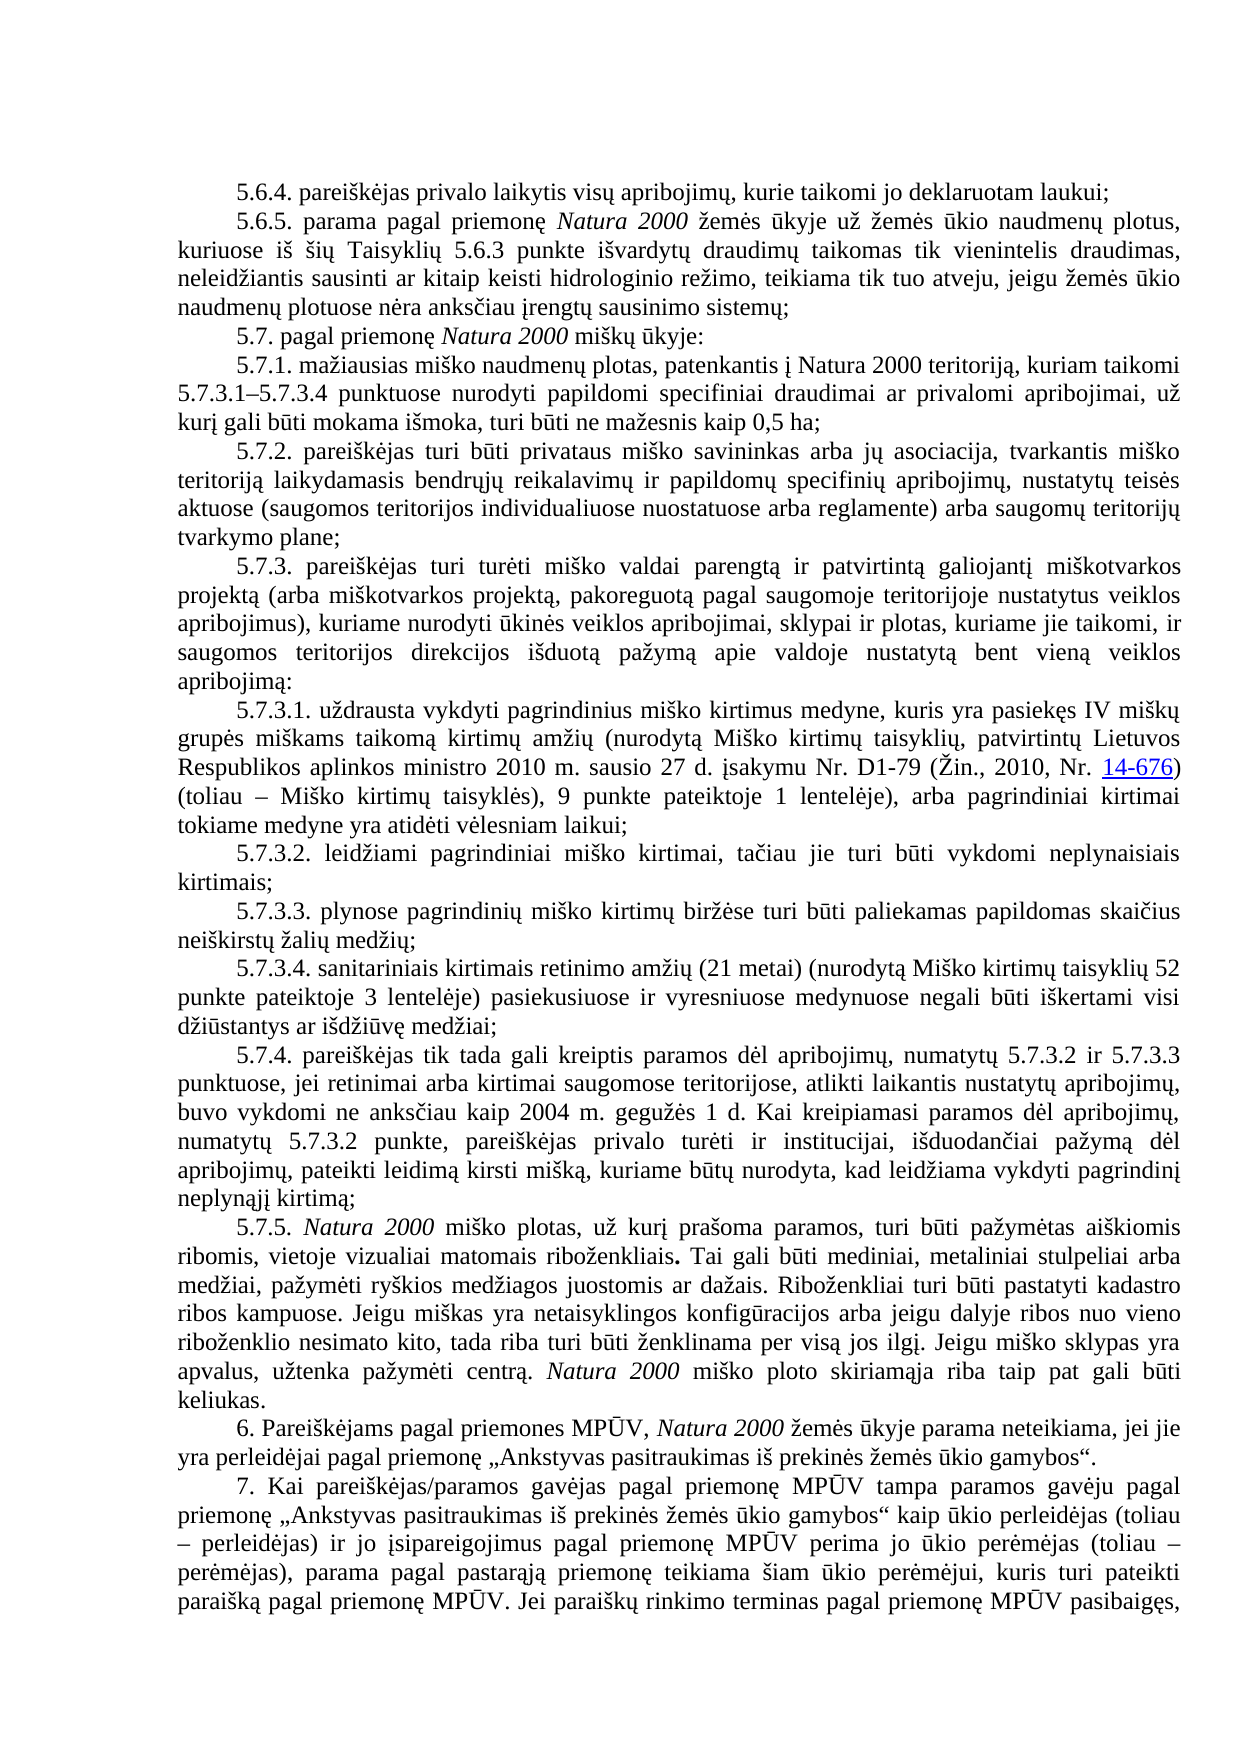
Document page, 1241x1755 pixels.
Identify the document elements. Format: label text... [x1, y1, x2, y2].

text 7. Kai pareiškėjas/paramos gavėjas pagal priemonę MPŪV tampa paramos gavėju pagal priemonę „Ankstyvas pasitraukimas iš prekinės žemės ūkio gamybos“ kaip ūkio perleidėjas (toliau – perleidėjas) ir jo įsipareigojimus pagal priemonę MPŪV perima jo ūkio perėmėjas (toliau – perėmėjas), parama pagal pastarąją priemonę teikiama šiam ūkio perėmėjui, kuris turi pateikti paraišką pagal priemonę MPŪV. Jei paraiškų rinkimo terminas pagal priemonę MPŪV pasibaigęs, [177, 1471, 1181, 1615]
text 5.7.3.4. sanitariniais kirtimais retinimo amžių (21 metai) (nurodytą Miško kirtimų taisyklių 52 punkte pateiktoje 3 lentelėje) pasiekusiuose ir vyresniuose medynuose negali būti iškertami visi džiūstantys ar išdžiūvę medžiai; [177, 953, 1181, 1040]
text 5.7.1. mažiausias miško naudmenų plotas, patenkantis į Natura 2000 teritoriją, kuriam taikomi 5.7.3.1–5.7.3.4 punktuose nurodyti papildomi specifiniai draudimai ar privalomi apribojimai, už kurį gali būti mokama išmoka, turi būti ne mažesnis kaip 0,5 ha; [177, 350, 1181, 436]
text 6. Pareiškėjams pagal priemones MPŪV, Natura 2000 žemės ūkyje parama neteikiama, jei jie yra perleidėjai pagal priemonę „Ankstyvas pasitraukimas iš prekinės žemės ūkio gamybos“. [177, 1413, 1181, 1471]
text 5.7.4. pareiškėjas tik tada gali kreiptis paramos dėl apribojimų, numatytų 5.7.3.2 ir 5.7.3.3 punktuose, jei retinimai arba kirtimai saugomose teritorijose, atlikti laikantis nustatytų apribojimų, buvo vykdomi ne anksčiau kaip 2004 m. gegužės 1 d. Kai kreipiamasi paramos dėl apribojimų, numatytų 5.7.3.2 punkte, pareiškėjas privalo turėti ir institucijai, išduodančiai pažymą dėl apribojimų, pateikti leidimą kirsti mišką, kuriame būtų nurodyta, kad leidžiama vykdyti pagrindinį neplynąjį kirtimą; [177, 1040, 1181, 1212]
text 5.7.3.2. leidžiami pagrindiniai miško kirtimai, tačiau jie turi būti vykdomi neplynaisiais kirtimais; [177, 838, 1181, 896]
text 5.6.5. parama pagal priemonę Natura 2000 žemės ūkyje už žemės ūkio naudmenų plotus, kuriuose iš šių Taisyklių 5.6.3 punkte išvardytų draudimų taikomas tik vienintelis draudimas, neleidžiantis sausinti ar kitaip keisti hidrologinio režimo, teikiama tik tuo atveju, jeigu žemės ūkio naudmenų plotuose nėra anksčiau įrengtų sausinimo sistemų; [177, 206, 1181, 321]
text 5.7.3.1. uždrausta vykdyti pagrindinius miško kirtimus medyne, kuris yra pasiekęs IV miškų grupės miškams taikomą kirtimų amžių (nurodytą Miško kirtimų taisyklių, patvirtintų Lietuvos Respublikos aplinkos ministro 2010 m. sausio 27 d. įsakymu Nr. D1-79 (Žin., 2010, Nr. 14-676) (toliau – Miško kirtimų taisyklės), 9 punkte pateiktoje 1 lentelėje), arba pagrindiniai kirtimai tokiame medyne yra atidėti vėlesniam laikui; [177, 695, 1181, 838]
text 5.6.4. pareiškėjas privalo laikytis visų apribojimų, kurie taikomi jo deklaruotam laukui; [177, 177, 1181, 206]
text 5.7.2. pareiškėjas turi būti privataus miško savininkas arba jų asociacija, tvarkantis miško teritoriją laikydamasis bendrųjų reikalavimų ir papildomų specifinių apribojimų, nustatytų teisės aktuose (saugomos teritorijos individualiuose nuostatuose arba reglamente) arba saugomų teritorijų tvarkymo plane; [177, 436, 1181, 551]
text 5.7. pagal priemonę Natura 2000 miškų ūkyje: [177, 321, 1181, 350]
text 5.7.3. pareiškėjas turi turėti miško valdai parengtą ir patvirtintą galiojantį miškotvarkos projektą (arba miškotvarkos projektą, pakoreguotą pagal saugomoje teritorijoje nustatytus veiklos apribojimus), kuriame nurodyti ūkinės veiklos apribojimai, sklypai ir plotas, kuriame jie taikomi, ir saugomos teritorijos direkcijos išduotą pažymą apie valdoje nustatytą bent vieną veiklos apribojimą: [177, 551, 1181, 695]
text 5.7.3.3. plynose pagrindinių miško kirtimų biržėse turi būti paliekamas papildomas skaičius neiškirstų žalių medžių; [177, 896, 1181, 953]
text 5.7.5. Natura 2000 miško plotas, už kurį prašoma paramos, turi būti pažymėtas aiškiomis ribomis, vietoje vizualiai matomais riboženkliais. Tai gali būti mediniai, metaliniai stulpeliai arba medžiai, pažymėti ryškios medžiagos juostomis ar dažais. Riboženkliai turi būti pastatyti kadastro ribos kampuose. Jeigu miškas yra netaisyklingos konfigūracijos arba jeigu dalyje ribos nuo vieno riboženklio nesimato kito, tada riba turi būti ženklinama per visą jos ilgį. Jeigu miško sklypas yra apvalus, užtenka pažymėti centrą. Natura 2000 miško ploto skiriamąja riba taip pat gali būti keliukas. [177, 1212, 1181, 1413]
